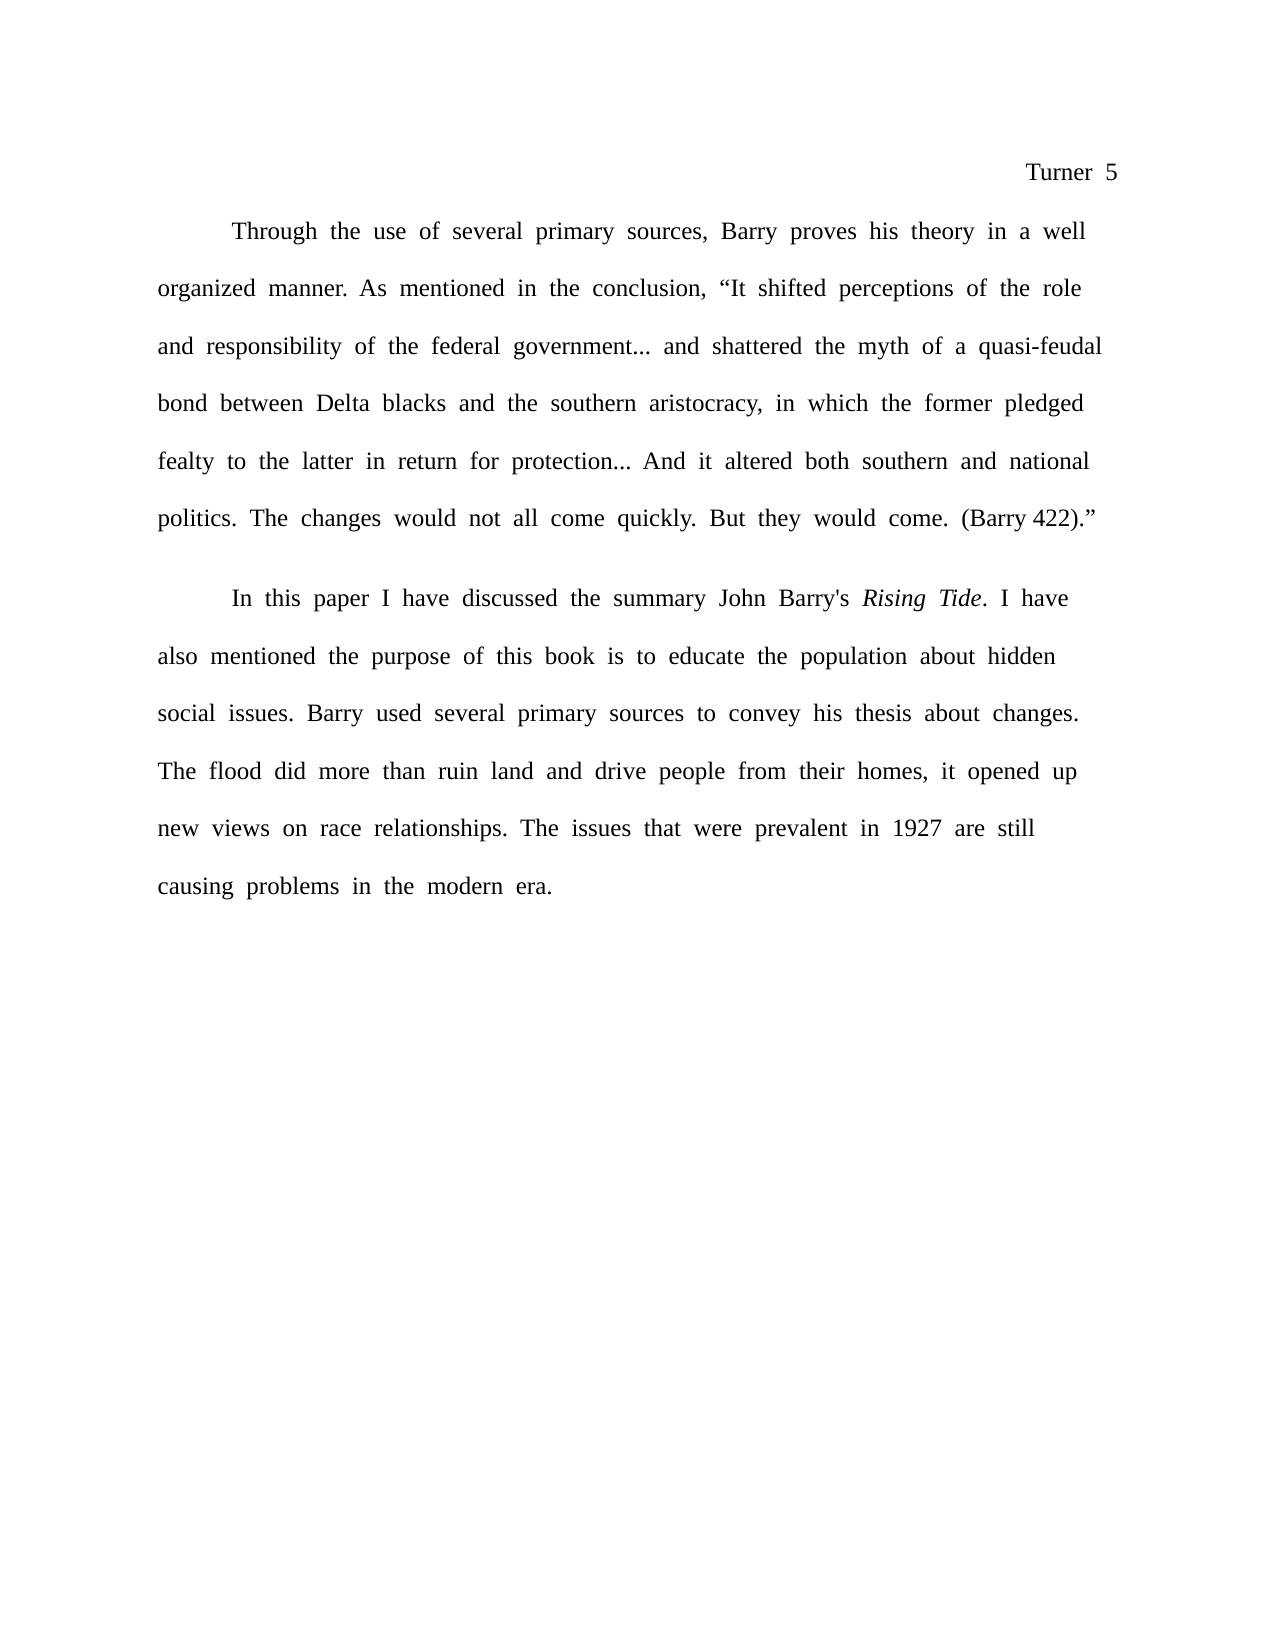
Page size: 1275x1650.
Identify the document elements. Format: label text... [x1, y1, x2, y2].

text Through the use of several primary sources, Barry proves his theory in a well organized manner. As mentioned in the conclusion, “It shifted perceptions of the role and responsibility of the federal government... and shattered the myth of a quasi-feudal bond between Delta blacks and the southern aristocracy, in which the former pledged fealty to the latter in return for protection... And it altered both southern and national politics. The changes would not all come quickly. But they would come. (Barry 422).” [157, 216, 1117, 532]
text In this paper I have discussed the summary John Barry's Rising Tide. I have also mentioned the purpose of this book is to educate the population about hidden social issues. Barry used several primary sources to convey his thesis about changes. The flood did more than ruin land and drive people from their homes, it opened up new views on race relationships. The issues that were prevalent in 1927 are still causing problems in the modern era. [157, 583, 1117, 899]
